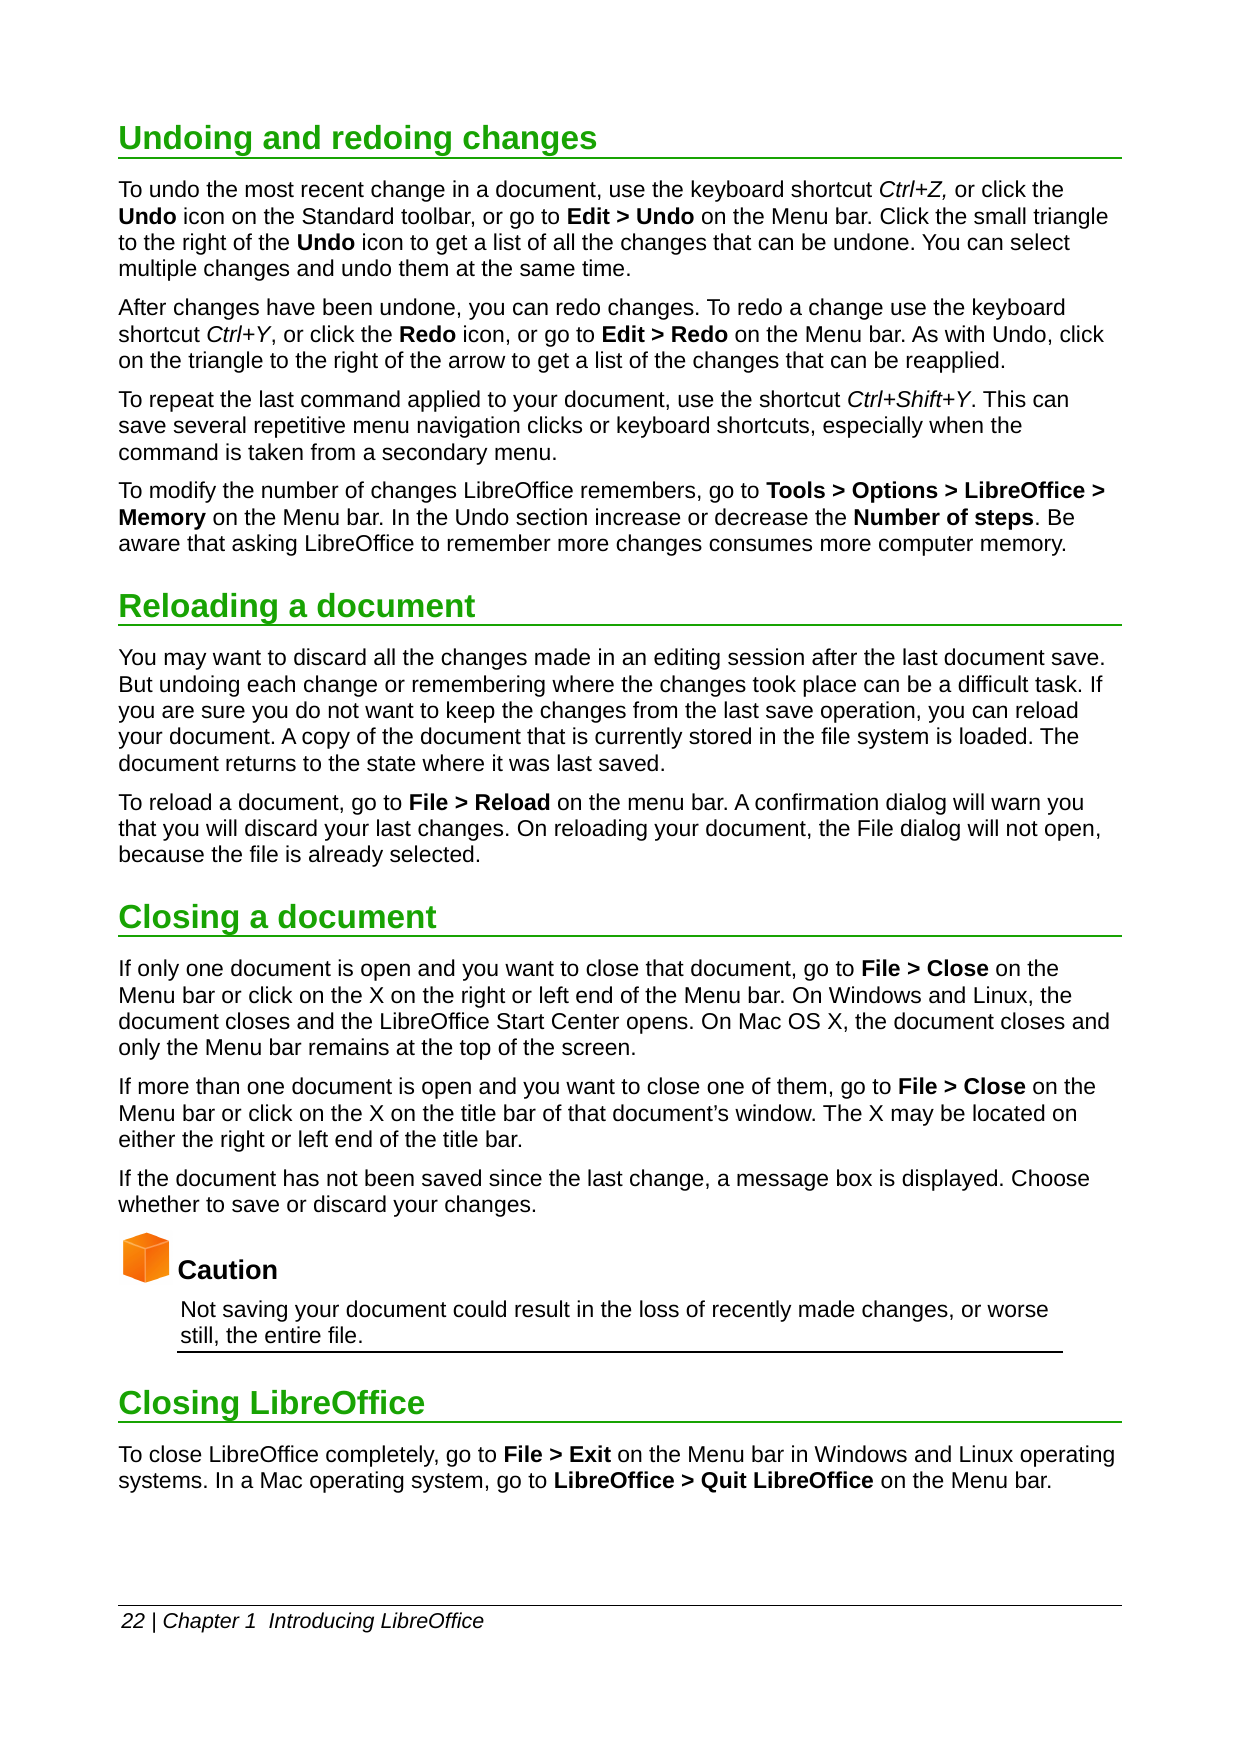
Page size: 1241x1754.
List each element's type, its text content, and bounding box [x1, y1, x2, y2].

subtitle Reloading a document [118, 586, 1122, 624]
subtitle Closing LibreOffice [118, 1383, 1122, 1421]
subtitle Undoing and redoing changes [118, 118, 1122, 157]
text After changes have been undone, you can redo changes. To redo a change use the keyboard shortcut Ctrl+Y, or click the Redo icon, or go to Edit > Redo on the Menu bar. As with Undo, click on the triangle to the right of the arrow to get a list of the changes that can be reapplied. [118, 294, 1122, 373]
text To reload a document, go to File > Reload on the menu bar. A confirmation dialog will warn you that you will discard your last changes. On reloading your document, the File dialog will not open, because the file is already selected. [118, 788, 1122, 867]
text You may want to discard all the changes made in an editing session after the last document save. But undoing each change or remembering where the changes took place can be a difficult task. If you are sure you do not want to keep the changes from the last save operation, you can reload your document. A copy of the document that is currently stored in the file system is loaded. The document returns to the state where it was last saved. [118, 644, 1122, 776]
text To repeat the last command applied to your document, use the shortcut Ctrl+Shift+Y. This can save several repetitive menu navigation clicks or keyboard shortcuts, especially when the command is taken from a secondary menu. [118, 386, 1122, 465]
text To undo the most recent change in a document, use the keyboard shortcut Ctrl+Z, or click the Undo icon on the Standard toolbar, or go to Edit > Undo on the Menu bar. Click the small triangle to the right of the Undo icon to get a list of all the changes that can be undone. You can select multiple changes and undo them at the same time. [118, 176, 1122, 282]
text To close LibreOffice completely, go to File > Exit on the Menu bar in Windows and Linux operating systems. In a Mac operating system, go to LibreOffice > Quit LibreOffice on the Menu bar. [118, 1441, 1122, 1494]
text Not saving your document could result in the loss of recently made changes, or worse still, the entire file. [177, 1293, 1063, 1351]
picture [119, 1230, 173, 1285]
subtitle Caution [173, 1230, 1122, 1285]
text If only one document is open and you want to close that document, go to File > Close on the Menu bar or click on the X on the right or left end of the Menu bar. On Windows and Linux, the document closes and the LibreOffice Start Center opens. On Mac OS X, the document closes and only the Menu bar remains at the top of the screen. [118, 955, 1122, 1061]
subtitle Closing a document [118, 897, 1122, 935]
text If the document has not been saved since the last change, a message box is displayed. Choose whether to save or discard your changes. [118, 1165, 1122, 1217]
text If more than one document is open and you want to close one of them, go to File > Close on the Menu bar or click on the X on the title bar of that document’s window. The X may be located on either the right or left end of the title bar. [118, 1073, 1122, 1152]
text To modify the number of changes LibreOffice remembers, go to Tools > Options > LibreOffice > Memory on the Menu bar. In the Undo section increase or decrease the Number of steps. Be aware that asking LibreOffice to remember more changes consumes more computer memory. [118, 477, 1122, 556]
